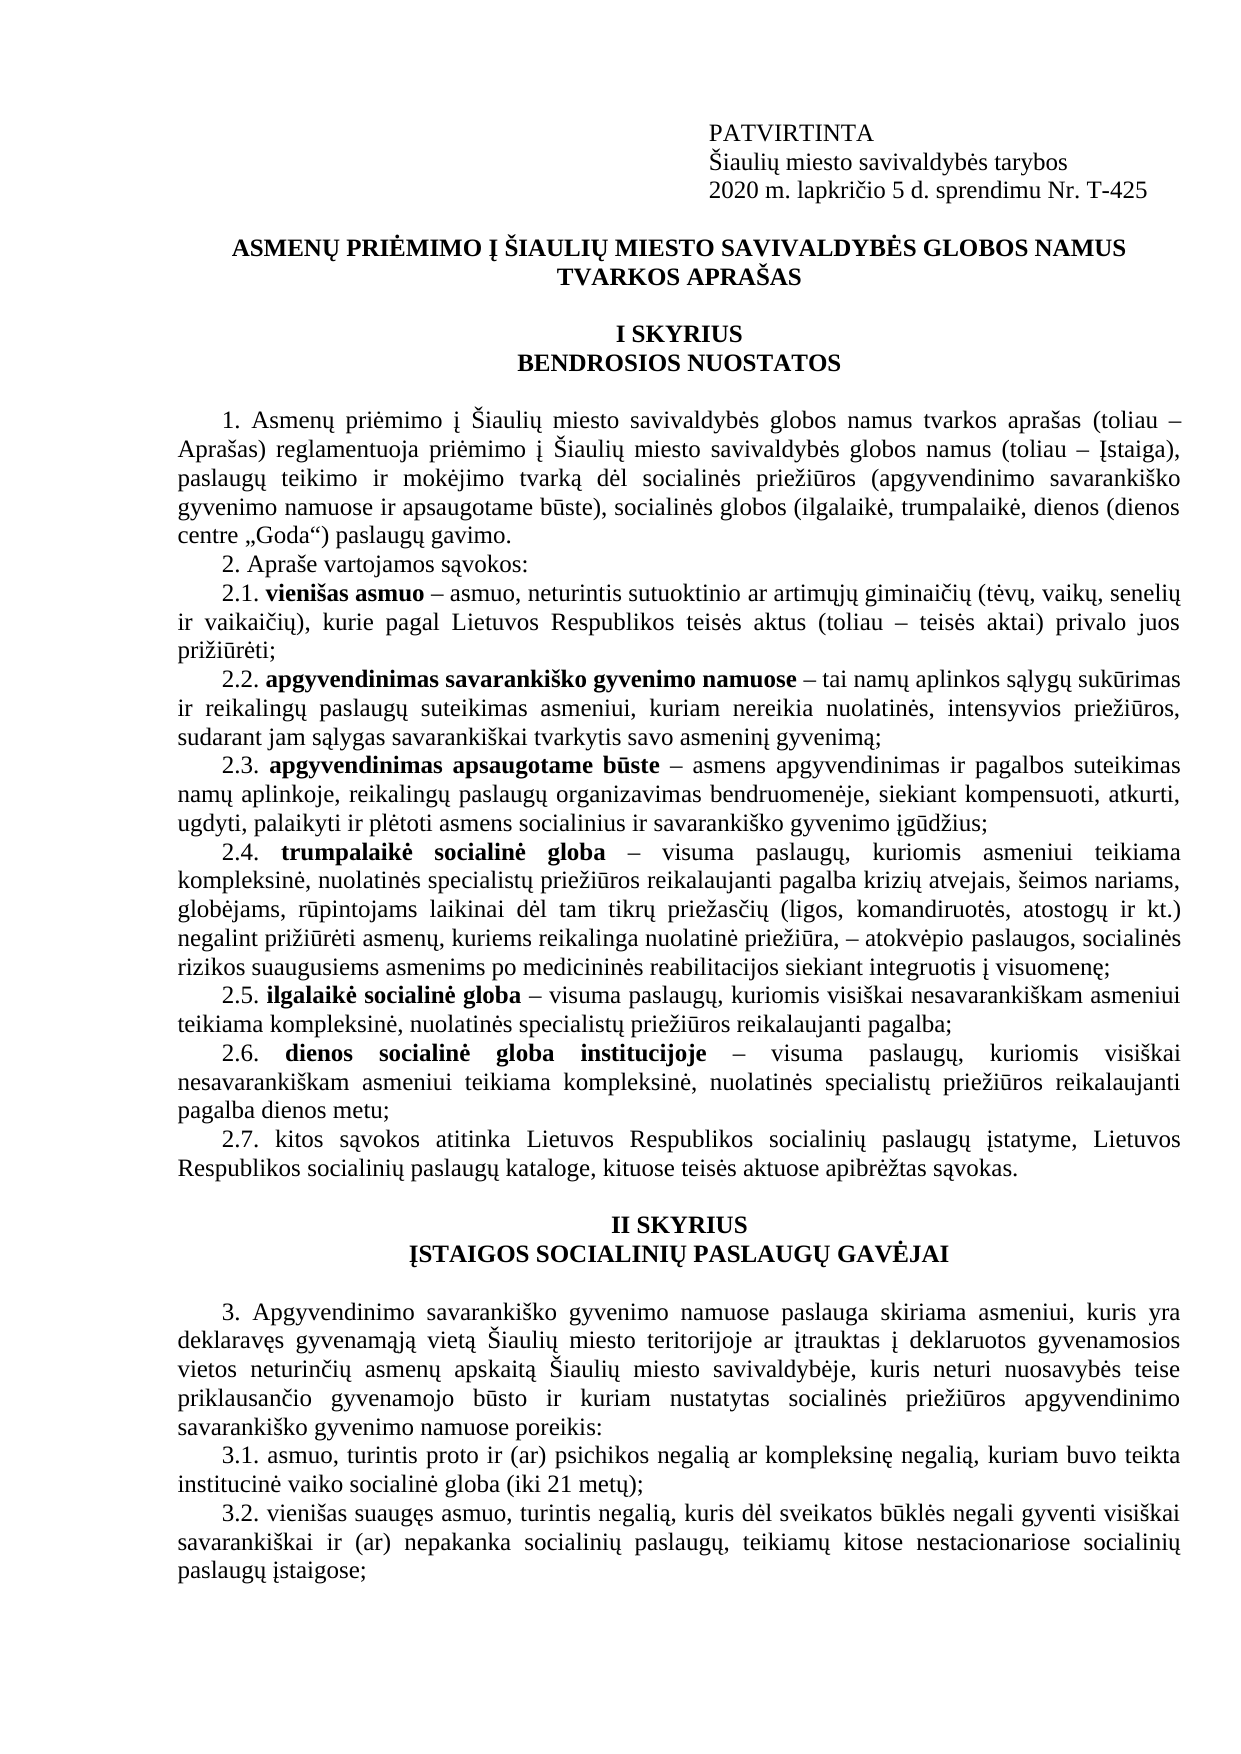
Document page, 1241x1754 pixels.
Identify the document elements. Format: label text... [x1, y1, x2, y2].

text PATVIRTINTA [177, 118, 1181, 147]
text 2.2. apgyvendinimas savarankiško gyvenimo namuose – tai namų aplinkos sąlygų sukūrimas ir reikalingų paslaugų suteikimas asmeniui, kuriam nereikia nuolatinės, intensyvios priežiūros, sudarant jam sąlygas savarankiškai tvarkytis savo asmeninį gyvenimą; [177, 664, 1181, 751]
text 3.1. asmuo, turintis proto ir (ar) psichikos negalią ar kompleksinę negalią, kuriam buvo teikta institucinė vaiko socialinė globa (iki 21 metų); [177, 1441, 1181, 1498]
text I SKYRIUS [177, 319, 1181, 348]
text II SKYRIUS [177, 1211, 1181, 1239]
text 3.2. vienišas suaugęs asmuo, turintis negalią, kuris dėl sveikatos būklės negali gyventi visiškai savarankiškai ir (ar) nepakanka socialinių paslaugų, teikiamų kitose nestacionariose socialinių paslaugų įstaigose; [177, 1498, 1181, 1584]
text 2.3. apgyvendinimas apsaugotame būste – asmens apgyvendinimas ir pagalbos suteikimas namų aplinkoje, reikalingų paslaugų organizavimas bendruomenėje, siekiant kompensuoti, atkurti, ugdyti, palaikyti ir plėtoti asmens socialinius ir savarankiško gyvenimo įgūdžius; [177, 751, 1181, 837]
text ĮSTAIGOS SOCIALINIŲ PASLAUGŲ GAVĖJAI [177, 1239, 1181, 1268]
text 2. Apraše vartojamos sąvokos: [222, 549, 1181, 578]
text 2.6. dienos socialinė globa institucijoje – visuma paslaugų, kuriomis visiškai nesavarankiškam asmeniui teikiama kompleksinė, nuolatinės specialistų priežiūros reikalaujanti pagalba dienos metu; [177, 1038, 1181, 1124]
text 2020 m. lapkričio 5 d. sprendimu Nr. T-425 [177, 176, 1181, 204]
text ASMENŲ PRIĖMIMO Į ŠIAULIŲ MIESTO SAVIVALDYBĖS GLOBOS NAMUS TVARKOS APRAŠAS [177, 233, 1181, 291]
text 1. Asmenų priėmimo į Šiaulių miesto savivaldybės globos namus tvarkos aprašas (toliau – Aprašas) reglamentuoja priėmimo į Šiaulių miesto savivaldybės globos namus (toliau – Įstaiga), paslaugų teikimo ir mokėjimo tvarką dėl socialinės priežiūros (apgyvendinimo savarankiško gyvenimo namuose ir apsaugotame būste), socialinės globos (ilgalaikė, trumpalaikė, dienos (dienos centre „Goda“) paslaugų gavimo. [177, 406, 1181, 549]
text 2.5. ilgalaikė socialinė globa – visuma paslaugų, kuriomis visiškai nesavarankiškam asmeniui teikiama kompleksinė, nuolatinės specialistų priežiūros reikalaujanti pagalba; [177, 981, 1181, 1038]
text Šiaulių miesto savivaldybės tarybos [177, 147, 1181, 176]
text 3. Apgyvendinimo savarankiško gyvenimo namuose paslauga skiriama asmeniui, kuris yra deklaravęs gyvenamąją vietą Šiaulių miesto teritorijoje ar įtrauktas į deklaruotos gyvenamosios vietos neturinčių asmenų apskaitą Šiaulių miesto savivaldybėje, kuris neturi nuosavybės teise priklausančio gyvenamojo būsto ir kuriam nustatytas socialinės priežiūros apgyvendinimo savarankiško gyvenimo namuose poreikis: [177, 1297, 1181, 1441]
text BENDROSIOS NUOSTATOS [177, 348, 1181, 377]
text 2.1. vienišas asmuo – asmuo, neturintis sutuoktinio ar artimųjų giminaičių (tėvų, vaikų, senelių ir vaikaičių), kurie pagal Lietuvos Respublikos teisės aktus (toliau – teisės aktai) privalo juos prižiūrėti; [177, 578, 1181, 664]
text 2.4. trumpalaikė socialinė globa – visuma paslaugų, kuriomis asmeniui teikiama kompleksinė, nuolatinės specialistų priežiūros reikalaujanti pagalba krizių atvejais, šeimos nariams, globėjams, rūpintojams laikinai dėl tam tikrų priežasčių (ligos, komandiruotės, atostogų ir kt.) negalint prižiūrėti asmenų, kuriems reikalinga nuolatinė priežiūra, – atokvėpio paslaugos, socialinės rizikos suaugusiems asmenims po medicininės reabilitacijos siekiant integruotis į visuomenę; [177, 837, 1181, 981]
text 2.7. kitos sąvokos atitinka Lietuvos Respublikos socialinių paslaugų įstatyme, Lietuvos Respublikos socialinių paslaugų kataloge, kituose teisės aktuose apibrėžtas sąvokas. [177, 1124, 1181, 1182]
